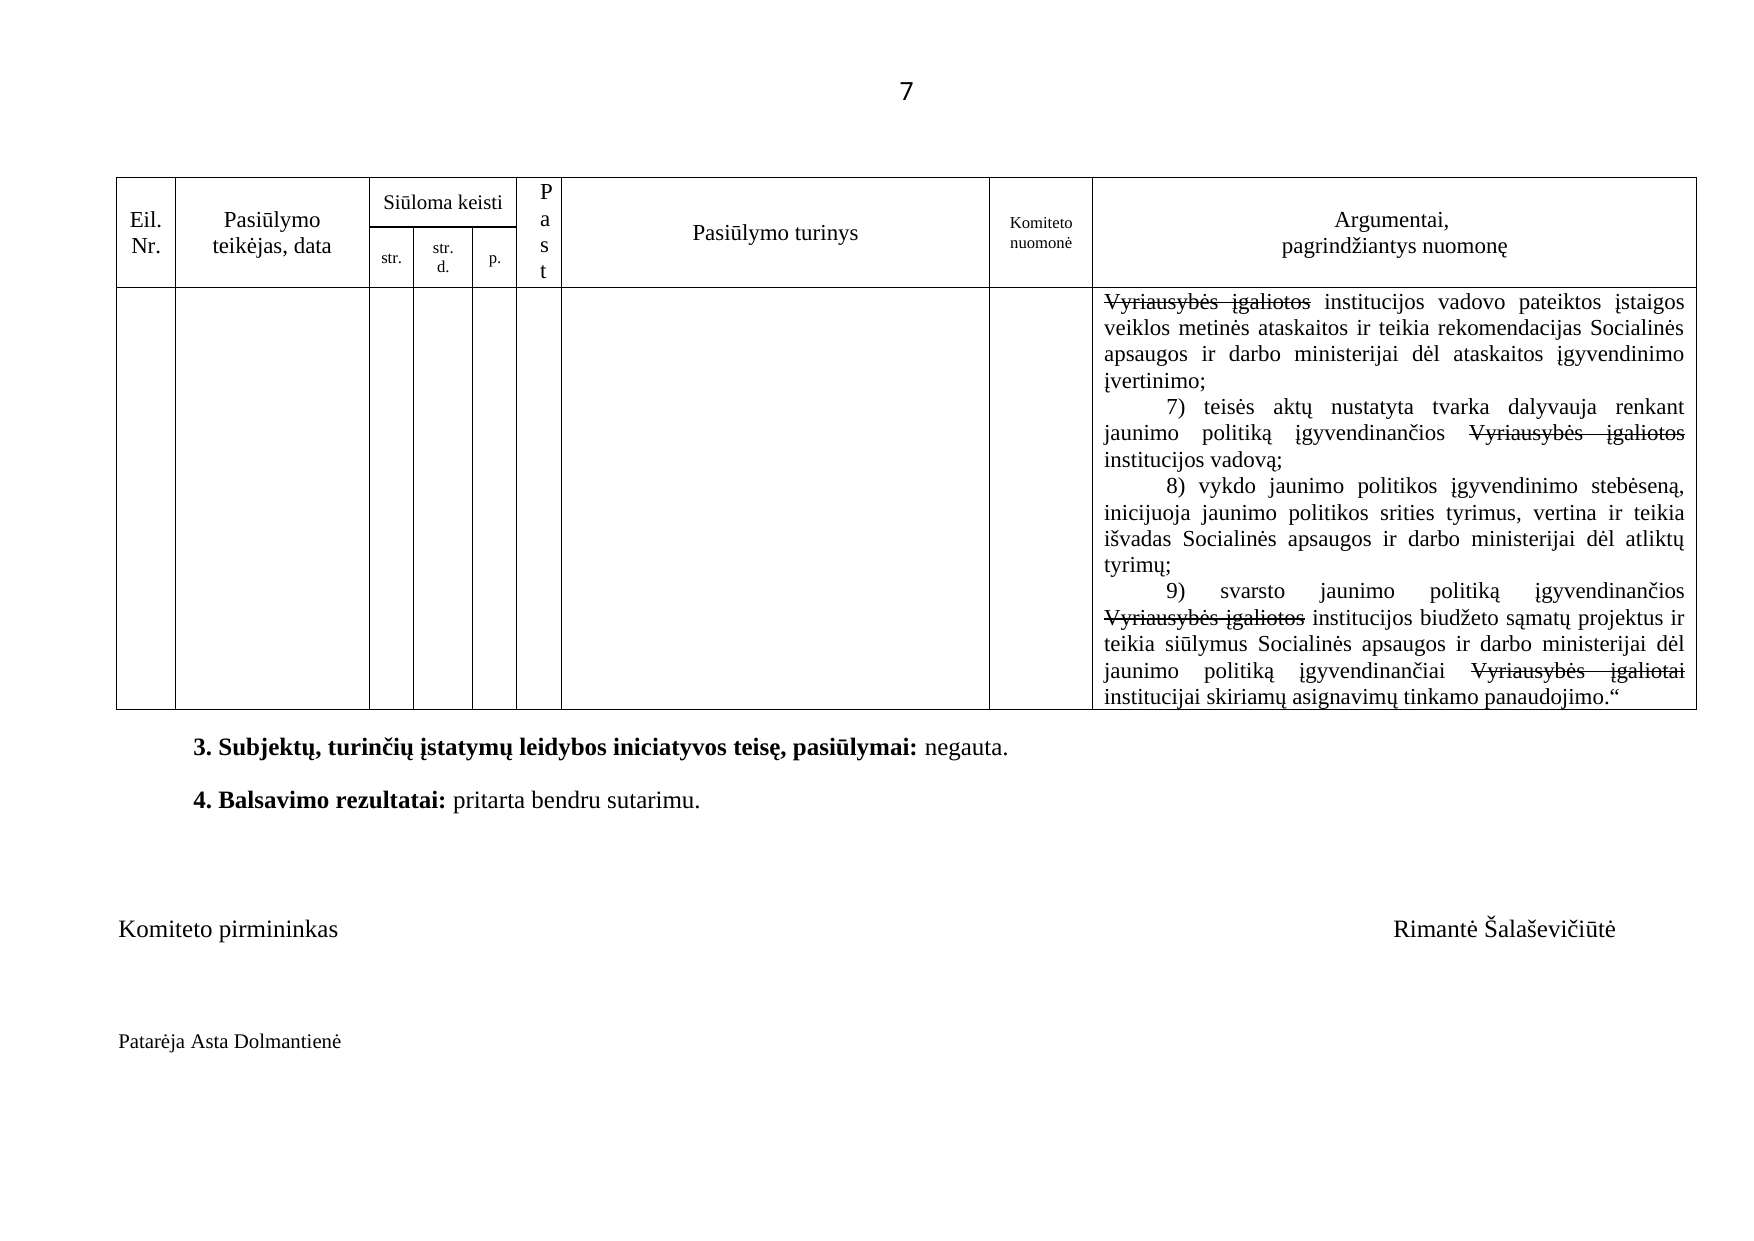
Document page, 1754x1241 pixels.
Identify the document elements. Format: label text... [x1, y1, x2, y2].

table_cell [414, 288, 472, 709]
text Komiteto pirmininkas Rimantė Šalaševičiūtė [118, 914, 1695, 943]
table_header Komiteto nuomonė [990, 178, 1092, 287]
table_cell str. d. [414, 228, 472, 287]
table_header Pasiūlymo teikėjas, data [176, 178, 369, 287]
table_cell [562, 288, 989, 709]
table_header Argumentai, pagrindžiantys nuomonę [1093, 178, 1696, 287]
table_header Pastabos [517, 178, 561, 287]
table_header Pasiūlymo turinys [562, 178, 989, 287]
text 4. Balsavimo rezultatai: pritarta bendru sutarimu. [118, 785, 1695, 813]
table_cell str. [370, 228, 413, 287]
table_cell [990, 288, 1092, 709]
table_header Eil. Nr. [117, 178, 175, 287]
table_header Siūloma keisti [370, 178, 516, 226]
table_cell [517, 288, 561, 709]
table_cell [117, 288, 175, 709]
table_cell [176, 288, 369, 709]
text Patarėja Asta Dolmantienė [118, 1029, 1695, 1053]
table_cell p. [473, 228, 516, 287]
text 3. Subjektų, turinčių įstatymų leidybos iniciatyvos teisę, pasiūlymai: negauta. [118, 732, 1695, 761]
table_cell [473, 288, 516, 709]
table_cell Vyriausybės įgaliotos institucijos vadovo pateiktos įstaigos veiklos metinės ataskaitos ir teikia rekomendacijas Socialinės apsaugos ir darbo ministerijai dėl ataskaitos įgyvendinimo įvertinimo; 7) teisės aktų nustatyta tvarka dalyvauja renkant jaunimo politiką įgyvendinančios Vyriausybės įgaliotos institucijos vadovą; 8) vykdo jaunimo politikos įgyvendinimo stebėseną, inicijuoja jaunimo politikos srities tyrimus, vertina ir teikia išvadas Socialinės apsaugos ir darbo ministerijai dėl atliktų tyrimų; 9) svarsto jaunimo politiką įgyvendinančios Vyriausybės įgaliotos institucijos biudžeto sąmatų projektus ir teikia siūlymus Socialinės apsaugos ir darbo ministerijai dėl jaunimo politiką įgyvendinančiai Vyriausybės įgaliotai institucijai skiriamų asignavimų tinkamo panaudojimo.“ [1093, 288, 1696, 709]
table_cell [370, 288, 413, 709]
